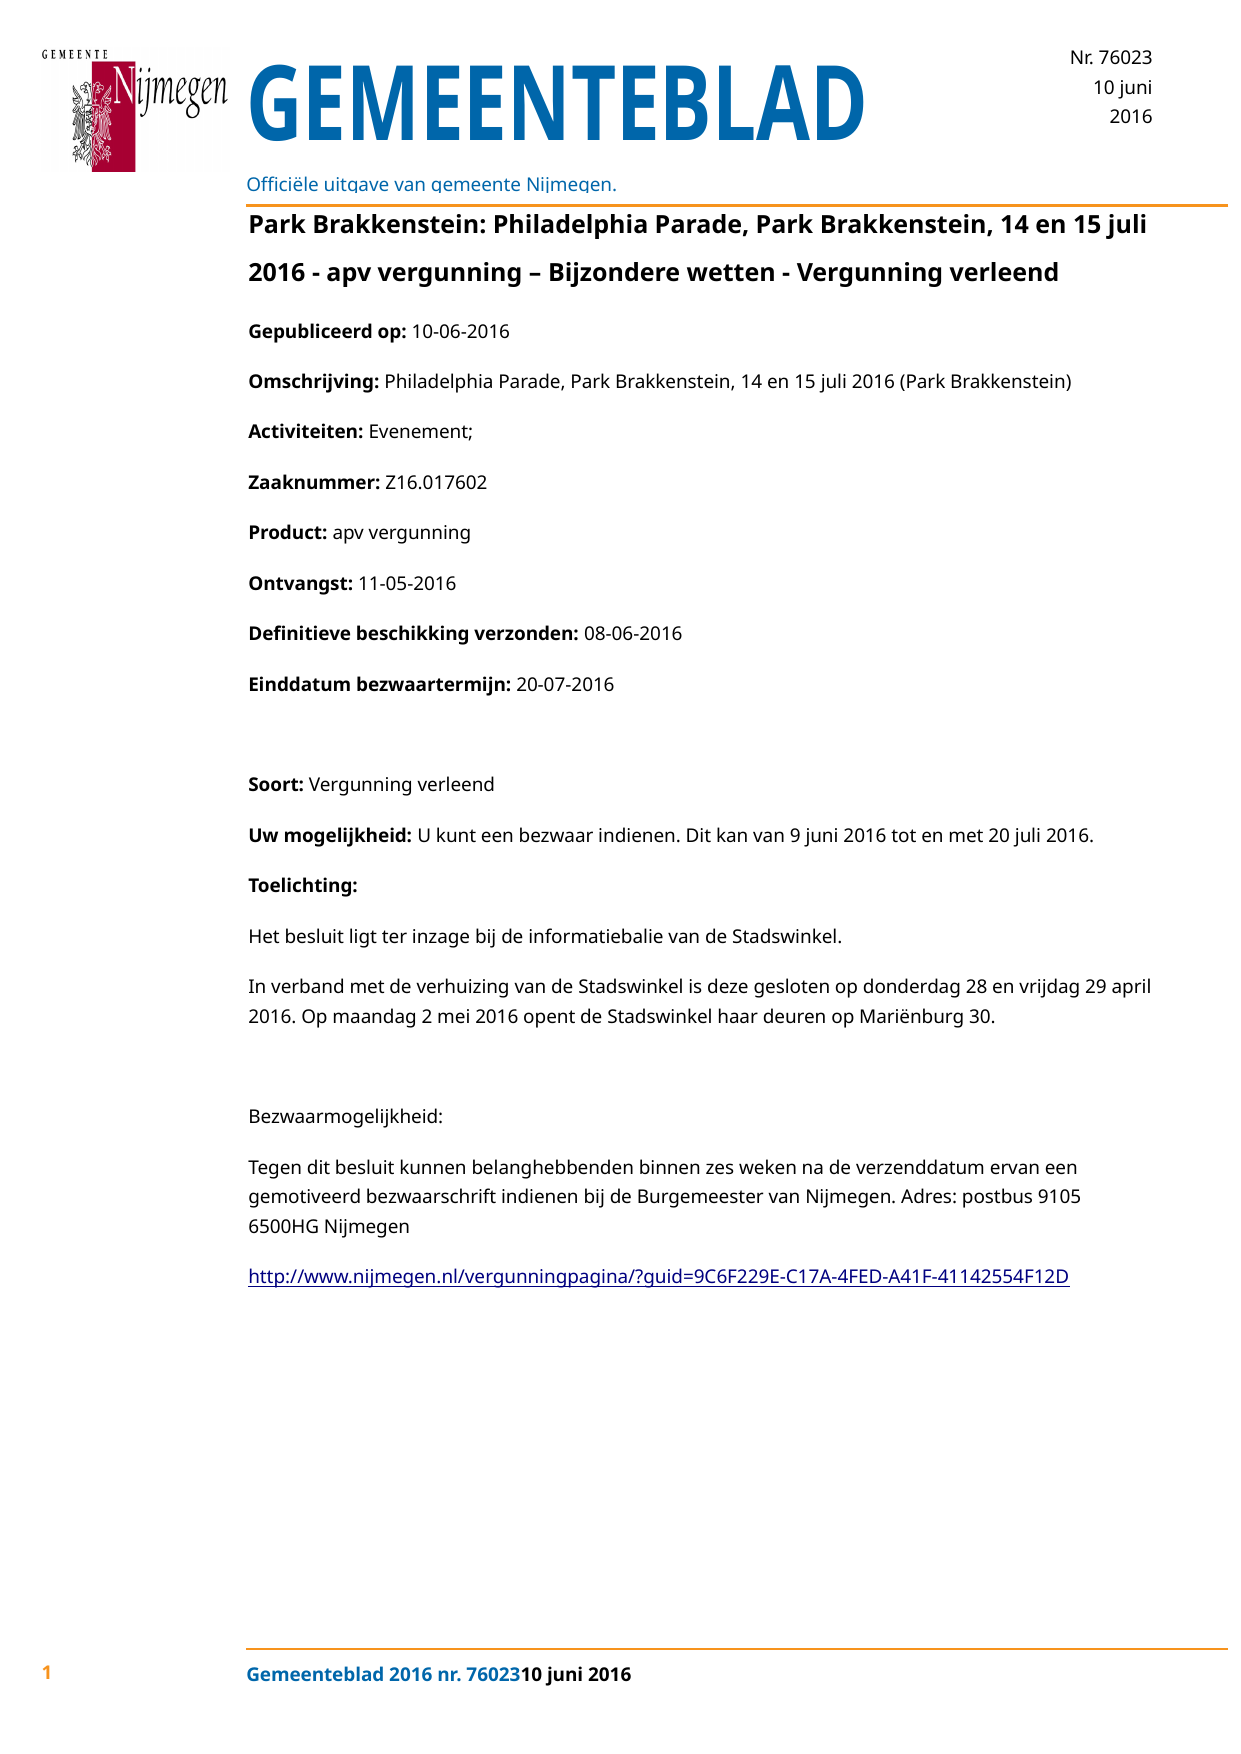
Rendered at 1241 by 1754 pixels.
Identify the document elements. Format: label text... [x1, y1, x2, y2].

picture [41, 47, 231, 172]
text In verband met de verhuizing van de Stadswinkel is deze gesloten op donderdag 28 en vrijdag 29 april 2016. Op maandag 2 mei 2016 opent de Stadswinkel haar deuren op Mariënburg 30. [248, 973, 1152, 1029]
text Tegen dit besluit kunnen belanghebbenden binnen zes weken na de verzenddatum ervan een gemotiveerd bezwaarschrift indienen bij de Burgemeester van Nijmegen. Adres: postbus 9105 6500HG Nijmegen [248, 1154, 1152, 1239]
text Definitieve beschikking verzonden: 08-06-2016 [248, 620, 1152, 646]
text Park Brakkenstein: Philadelphia Parade, Park Brakkenstein, 14 en 15 juli 2016 - apv vergunning – Bijzondere wetten - Vergunning verleend [248, 207, 1152, 288]
text Omschrijving: Philadelphia Parade, Park Brakkenstein, 14 en 15 juli 2016 (Park Brakkenstein) [248, 368, 1152, 394]
text Einddatum bezwaartermijn: 20-07-2016 [248, 671, 1152, 697]
text Gepubliceerd op: 10-06-2016 [248, 318, 1152, 344]
text Uw mogelijkheid: U kunt een bezwaar indienen. Dit kan van 9 juni 2016 tot en met 20 juli 2016. [248, 822, 1152, 848]
text Ontvangst: 11-05-2016 [248, 570, 1152, 596]
text Activiteiten: Evenement; [248, 419, 1152, 444]
text Toelichting: [248, 872, 1152, 898]
text Soort: Vergunning verleend [248, 772, 1152, 797]
text Product: apv vergunning [248, 519, 1152, 545]
text http://www.nijmegen.nl/vergunningpagina/?guid=9C6F229E-C17A-4FED-A41F-41142554F12D [248, 1264, 1152, 1289]
text Zaaknummer: Z16.017602 [248, 469, 1152, 495]
text Het besluit ligt ter inzage bij de informatiebalie van de Stadswinkel. [248, 923, 1152, 949]
text Bezwaarmogelijkheid: [248, 1104, 1152, 1129]
